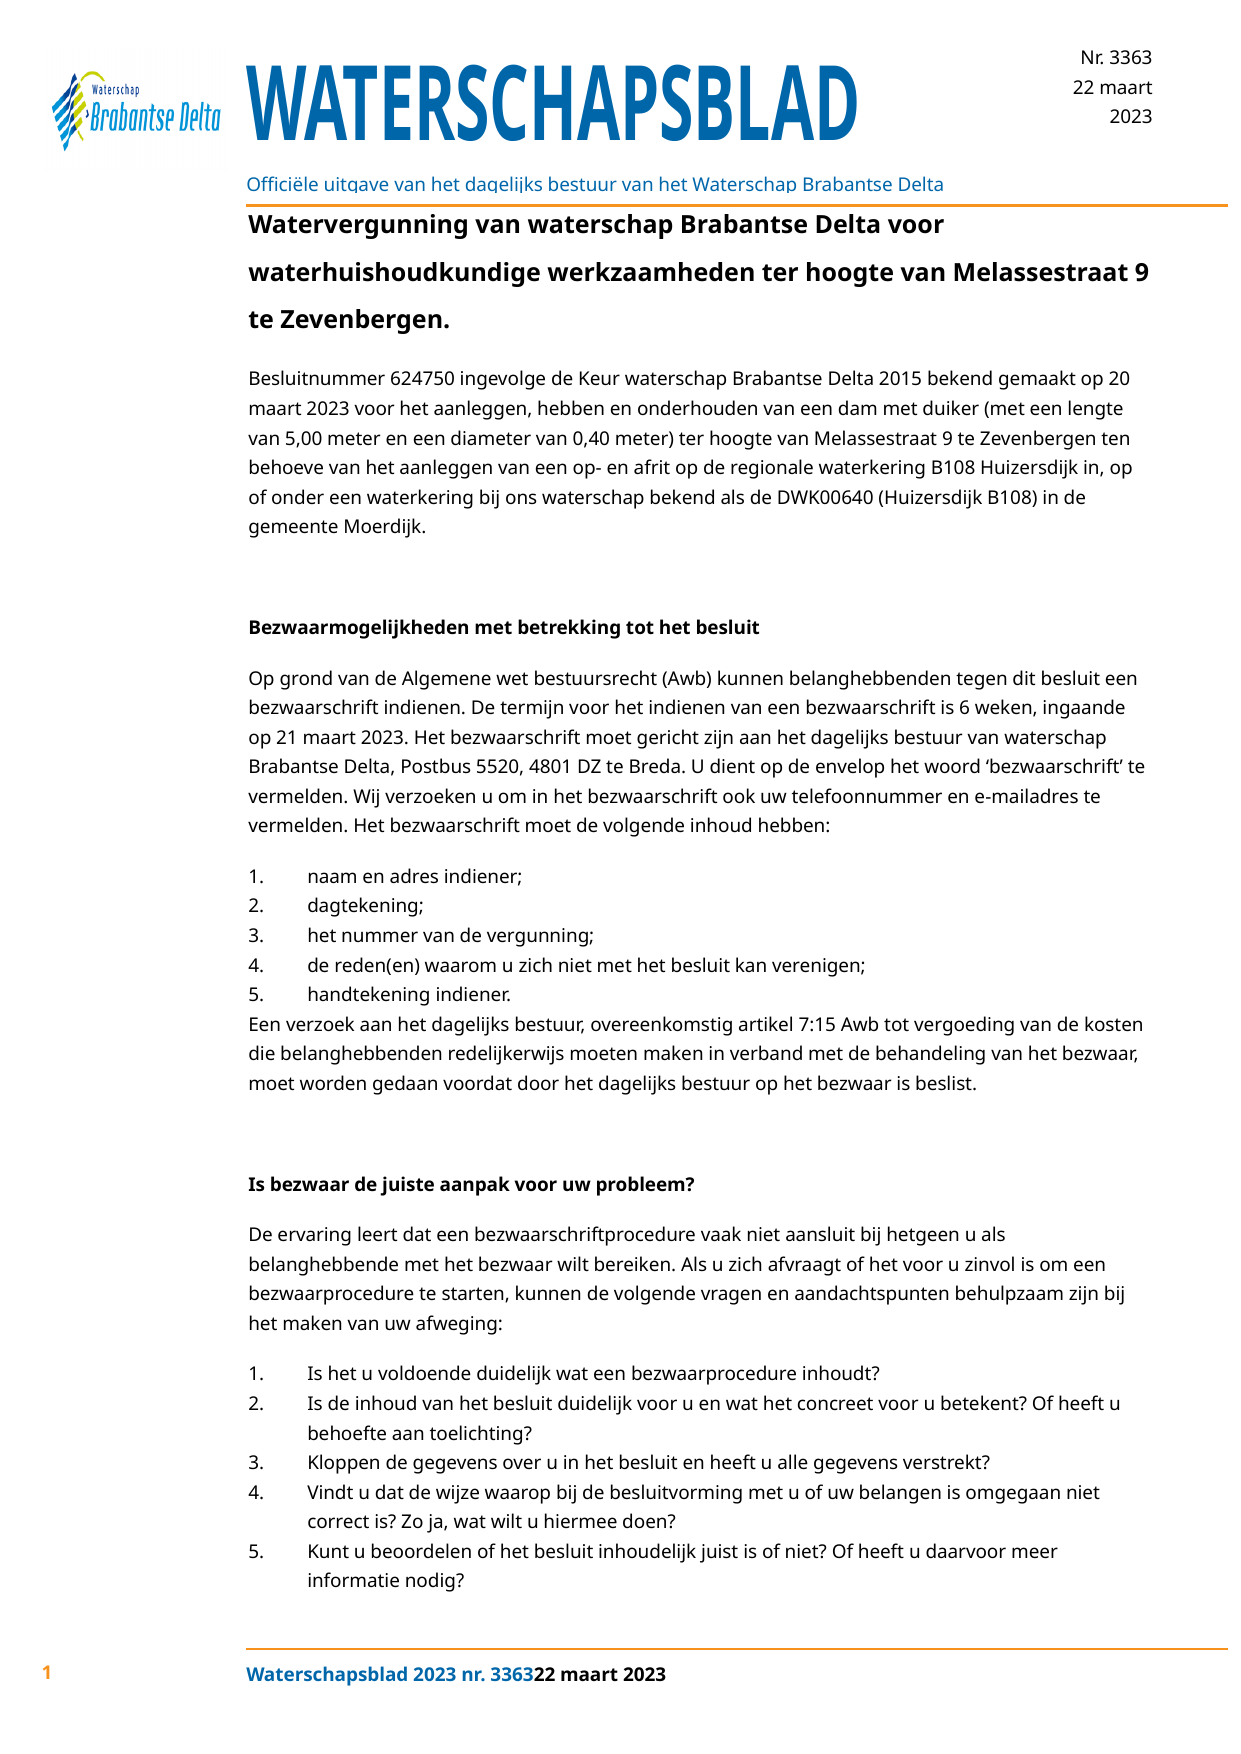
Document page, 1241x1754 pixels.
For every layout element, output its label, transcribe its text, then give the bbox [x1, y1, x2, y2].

list de reden(en) waarom u zich niet met het besluit kan verenigen; [248, 952, 1152, 977]
text De ervaring leert dat een bezwaarschriftprocedure vaak niet aansluit bij hetgeen u als belanghebbende met het bezwaar wilt bereiken. Als u zich afvraagt of het voor u zinvol is om een bezwaarprocedure te starten, kunnen de volgende vragen en aandachtspunten behulpzaam zijn bij het maken van uw afweging: [248, 1221, 1152, 1336]
list Kloppen de gegevens over u in het besluit en heeft u alle gegevens verstrekt? [248, 1449, 1152, 1475]
list het nummer van de vergunning; [248, 922, 1152, 948]
text Een verzoek aan het dagelijks bestuur, overeenkomstig artikel 7:15 Awb tot vergoeding van de kosten die belanghebbenden redelijkerwijs moeten maken in verband met de behandeling van het bezwaar, moet worden gedaan voordat door het dagelijks bestuur op het bezwaar is beslist. [248, 1011, 1152, 1096]
text Bezwaarmogelijkheden met betrekking tot het besluit [248, 614, 1152, 640]
list Vindt u dat de wijze waarop bij de besluitvorming met u of uw belangen is omgegaan niet correct is? Zo ja, wat wilt u hiermee doen? [248, 1479, 1152, 1534]
list Kunt u beoordelen of het besluit inhoudelijk juist is of niet? Of heeft u daarvoor meer informatie nodig? [248, 1538, 1152, 1593]
list Is het u voldoende duidelijk wat een bezwaarprocedure inhoudt? [248, 1361, 1152, 1386]
list handtekening indiener. [248, 981, 1152, 1007]
text Besluitnummer 624750 ingevolge de Keur waterschap Brabantse Delta 2015 bekend gemaakt op 20 maart 2023 voor het aanleggen, hebben en onderhouden van een dam met duiker (met een lengte van 5,00 meter en een diameter van 0,40 meter) ter hoogte van Melassestraat 9 te Zevenbergen ten behoeve van het aanleggen van een op- en afrit op de regionale waterkering B108 Huizersdijk in, op of onder een waterkering bij ons waterschap bekend als de DWK00640 (Huizersdijk B108) in de gemeente Moerdijk. [248, 366, 1152, 539]
text Watervergunning van waterschap Brabantse Delta voor waterhuishoudkundige werkzaamheden ter hoogte van Melassestraat 9 te Zevenbergen. [248, 207, 1152, 336]
list dagtekening; [248, 893, 1152, 918]
text Is bezwaar de juiste aanpak voor uw probleem? [248, 1171, 1152, 1197]
picture [41, 47, 231, 172]
text Op grond van de Algemene wet bestuursrecht (Awb) kunnen belanghebbenden tegen dit besluit een bezwaarschrift indienen. De termijn voor het indienen van een bezwaarschrift is 6 weken, ingaande op 21 maart 2023. Het bezwaarschrift moet gericht zijn aan het dagelijks bestuur van waterschap Brabantse Delta, Postbus 5520, 4801 DZ te Breda. U dient op de envelop het woord ‘bezwaarschrift’ te vermelden. Wij verzoeken u om in het bezwaarschrift ook uw telefoonnummer en e‑mailadres te vermelden. Het bezwaarschrift moet de volgende inhoud hebben: [248, 665, 1152, 838]
list naam en adres indiener; [248, 863, 1152, 889]
list Is de inhoud van het besluit duidelijk voor u en wat het concreet voor u betekent? Of heeft u behoefte aan toelichting? [248, 1390, 1152, 1445]
